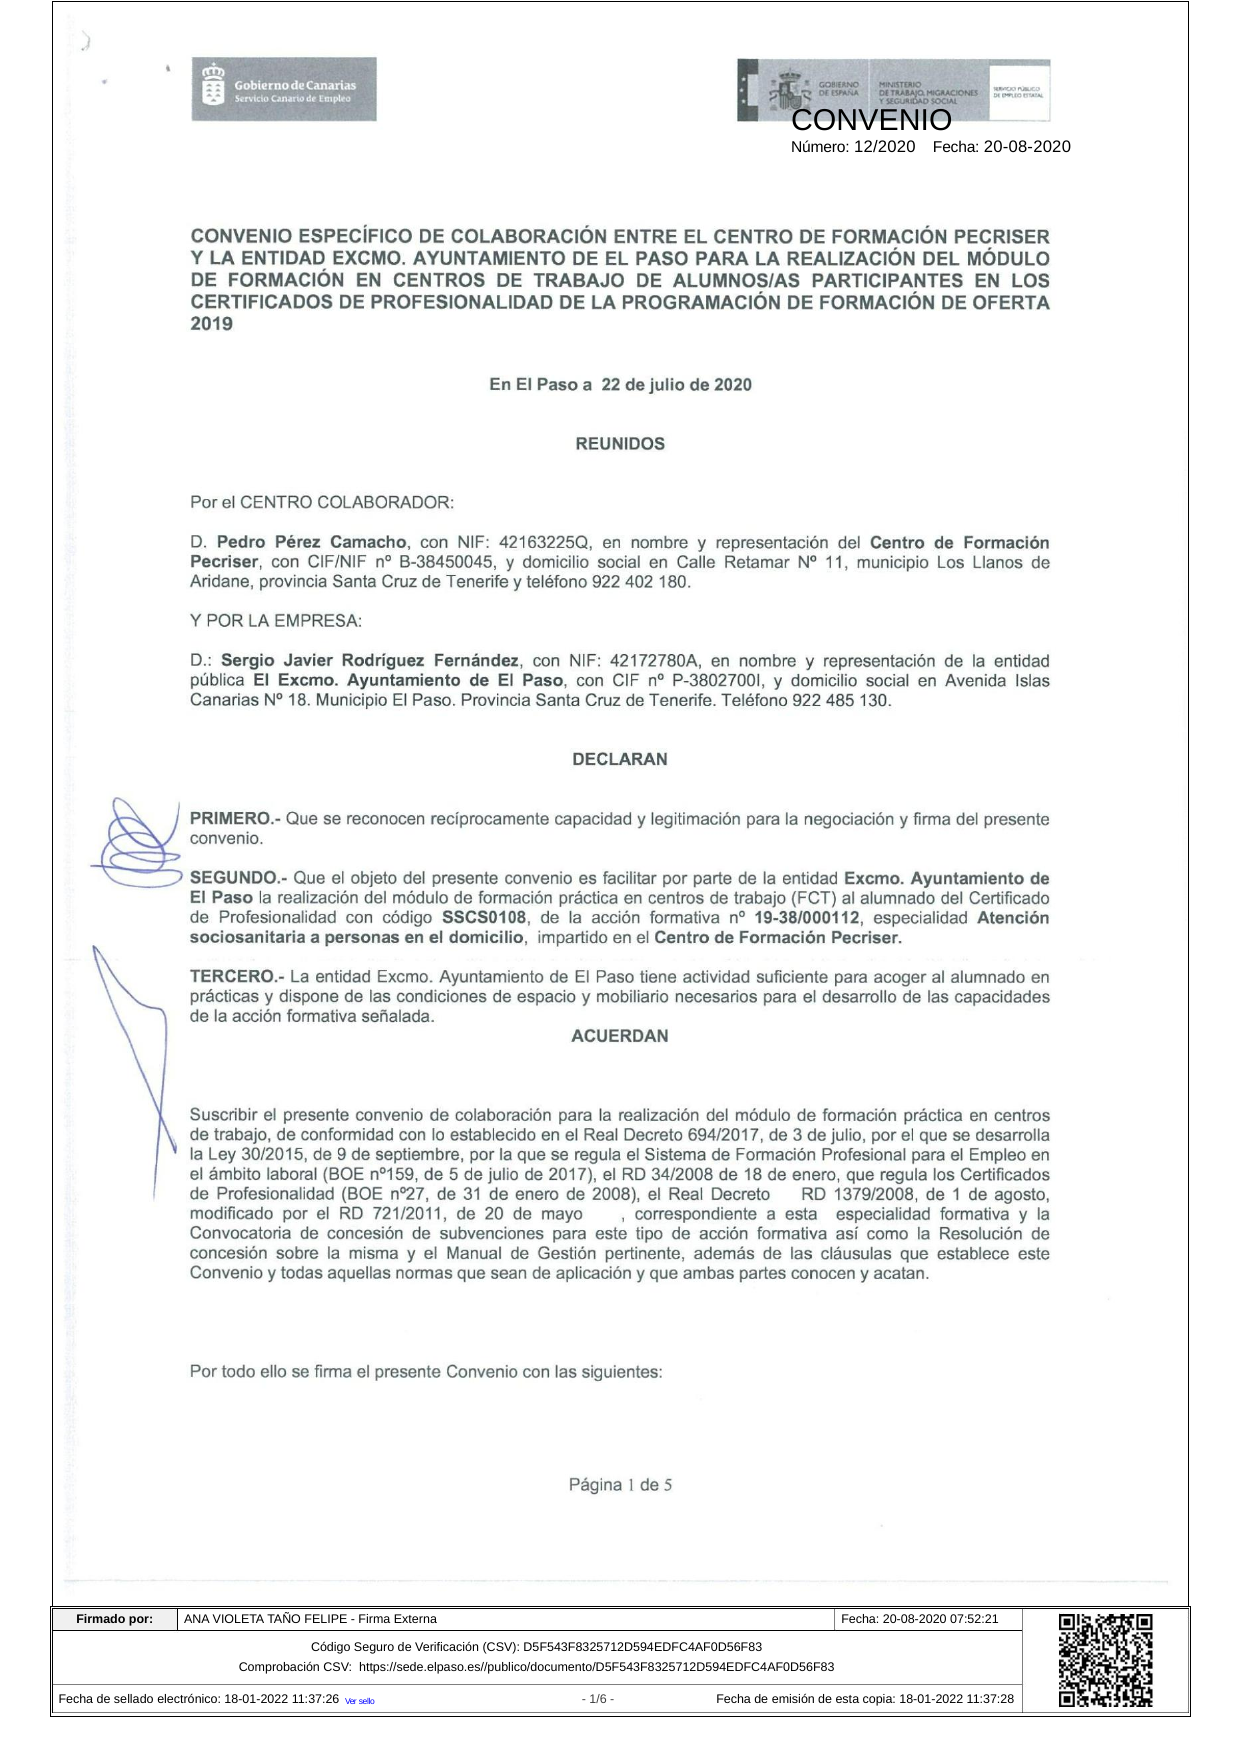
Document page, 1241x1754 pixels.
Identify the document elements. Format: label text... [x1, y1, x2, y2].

text Fecha: 20-08-2020 07:52:21 [841, 1612, 1022, 1626]
picture [51, 1607, 1190, 1716]
text ANA VIOLETA TAÑO FELIPE - Firma Externa [184, 1612, 465, 1626]
text Código Seguro de Verificación (CSV): D5F543F8325712D594EDFC4AF0D56F83 [311, 1640, 860, 1654]
picture [53, 2, 1188, 1606]
text CONVENIO [791, 103, 1095, 137]
text Número: 12/2020 Fecha: 20-08-2020 [791, 137, 1095, 156]
text - 1/6 - [582, 1693, 633, 1707]
text Comprobación CSV: https://sede.elpaso.es//publico/documento/D5F543F8325712D594EDFC4AF0D56F83 [238, 1661, 860, 1674]
text Fecha de sellado electrónico: 18-01-2022 11:37:26 Ver sello [58, 1692, 403, 1706]
text Firmado por: [76, 1612, 172, 1626]
text Fecha de emisión de esta copia: 18-01-2022 11:37:28 [716, 1692, 1041, 1706]
